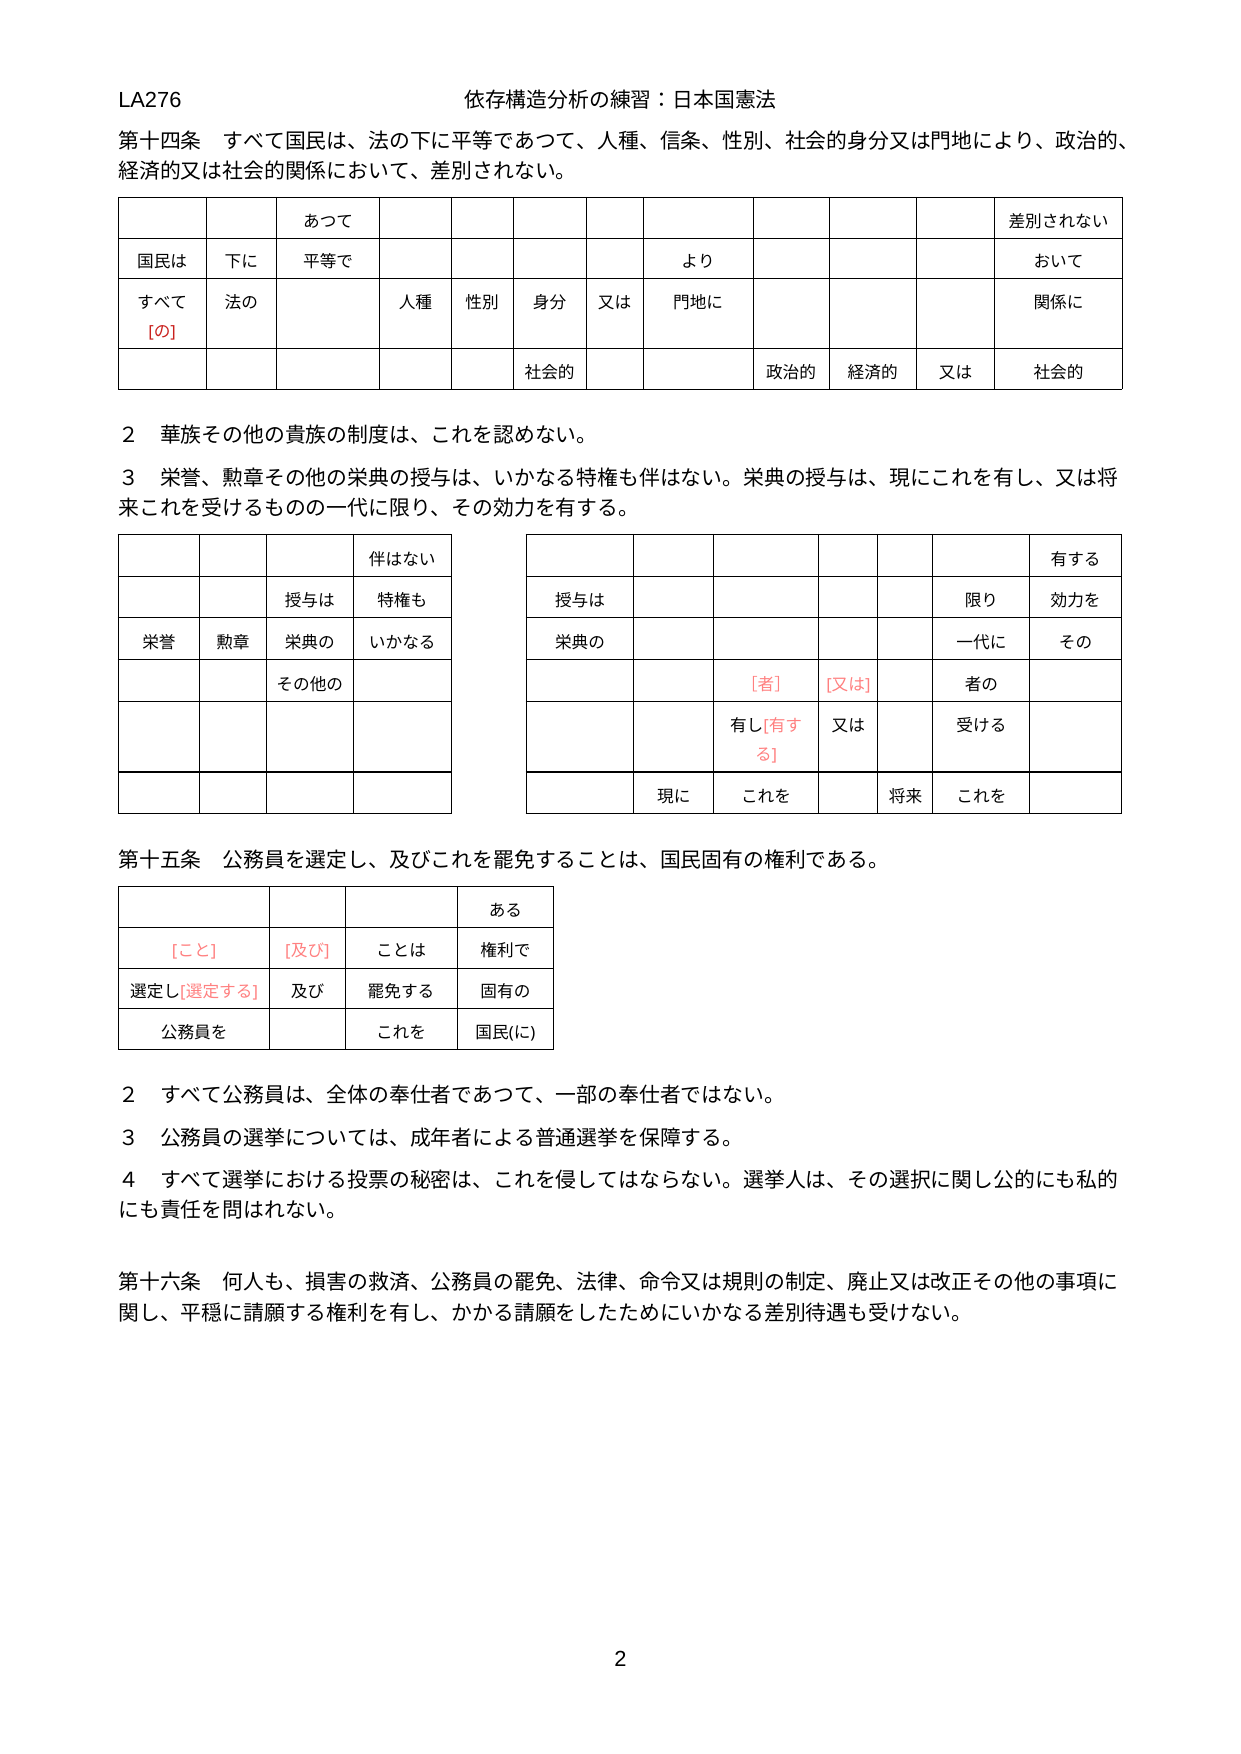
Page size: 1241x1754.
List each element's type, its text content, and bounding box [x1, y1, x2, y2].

table_cell [277, 279, 379, 348]
table_cell その他の [267, 660, 353, 701]
table_cell 及び [270, 969, 345, 1008]
table_header 差別されない [995, 198, 1122, 238]
table_cell 固有の [458, 969, 553, 1008]
table_cell 者の [933, 660, 1029, 701]
table_cell [354, 773, 451, 813]
table_header [527, 535, 633, 576]
table_header [380, 198, 451, 238]
table_cell [277, 349, 379, 389]
table_cell より [644, 239, 753, 278]
table_cell 栄典の [267, 618, 353, 659]
table_cell 効力を [1030, 577, 1121, 617]
table_cell ［者］ [714, 660, 818, 701]
table_cell 権利で [458, 928, 553, 967]
table_cell 国民は [119, 239, 206, 278]
table_cell [452, 659, 526, 701]
table_cell [452, 349, 513, 389]
text ３ 栄誉、勲章その他の栄典の授与は、いかなる特権も伴はない。栄典の授与は、現にこれを有し、又は将来これを受けるものの一代に限り、その効力を有する。 [118, 461, 1122, 521]
table_cell これを [933, 773, 1029, 813]
table_cell 又は [587, 279, 643, 348]
table_cell 平等で [277, 239, 379, 278]
table_header [207, 198, 276, 238]
table_header [754, 198, 829, 238]
table_cell 関係に [995, 279, 1122, 348]
table_cell [119, 702, 199, 771]
table_cell 現に [634, 773, 713, 813]
table_cell [527, 660, 633, 701]
table_cell [207, 349, 276, 389]
table_cell これを [714, 773, 818, 813]
table_header [119, 535, 199, 576]
table_cell 人種 [380, 279, 451, 348]
table_cell 特権も [354, 577, 451, 617]
table_cell 勲章 [200, 618, 266, 659]
table_header [346, 887, 457, 927]
table_cell 門地に [644, 279, 753, 348]
table_cell 法の [207, 279, 276, 348]
table_cell [354, 702, 451, 771]
text ３ 公務員の選挙については、成年者による普通選挙を保障する。 [118, 1121, 1122, 1151]
table_cell 有し[有する] [714, 702, 818, 771]
table_cell 選定し[選定する] [119, 969, 269, 1008]
text 第十五条 公務員を選定し、及びこれを罷免することは、国民固有の権利である。 [118, 843, 1122, 873]
table_cell [1030, 773, 1121, 813]
table_cell これを [346, 1009, 457, 1049]
table_header 伴はない [354, 535, 451, 576]
table_cell [714, 577, 818, 617]
table_cell [587, 349, 643, 389]
table_cell [及び] [270, 928, 345, 967]
table_header ある [458, 887, 553, 927]
table_cell [644, 349, 753, 389]
table_cell [917, 279, 994, 348]
text ４ すべて選挙における投票の秘密は、これを侵してはならない。選挙人は、その選択に関し公的にも私的にも責任を問はれない。 [118, 1163, 1122, 1224]
table_cell [270, 1009, 345, 1049]
table_cell [878, 577, 932, 617]
table_header [830, 198, 916, 238]
table_cell [634, 660, 713, 701]
table_cell [267, 773, 353, 813]
text ２ 華族その他の貴族の制度は、これを認めない。 [118, 418, 1122, 448]
table_cell [634, 618, 713, 659]
table_cell [又は] [819, 660, 877, 701]
table_cell 又は [819, 702, 877, 771]
table_cell [452, 617, 526, 659]
table_cell [200, 773, 266, 813]
table_header [270, 887, 345, 927]
text 第十四条 すべて国民は、法の下に平等であつて、人種、信条、性別、社会的身分又は門地により、政治的、経済的又は社会的関係において、差別されない。 [118, 124, 1122, 184]
table_cell 政治的 [754, 349, 829, 389]
table_cell 一代に [933, 618, 1029, 659]
table_header [119, 887, 269, 927]
table_cell [119, 660, 199, 701]
table_cell その [1030, 618, 1121, 659]
table_cell 下に [207, 239, 276, 278]
table_header [514, 198, 586, 238]
table_cell [819, 773, 877, 813]
table_header [819, 535, 877, 576]
table_cell [514, 239, 586, 278]
table_cell [380, 239, 451, 278]
table_header [634, 535, 713, 576]
table_cell 限り [933, 577, 1029, 617]
table_header [587, 198, 643, 238]
table_header あつて [277, 198, 379, 238]
table_cell [452, 576, 526, 617]
table_header [200, 535, 266, 576]
table_cell 社会的 [514, 349, 586, 389]
table_cell [819, 577, 877, 617]
table_header [714, 535, 818, 576]
table_cell [634, 702, 713, 771]
table_cell [634, 577, 713, 617]
table_cell [200, 577, 266, 617]
table_header [878, 535, 932, 576]
table_cell 授与は [527, 577, 633, 617]
table_header [933, 535, 1029, 576]
table_cell [754, 239, 829, 278]
table_cell [452, 701, 526, 771]
table_cell 又は [917, 349, 994, 389]
table_cell [380, 349, 451, 389]
table_cell [917, 239, 994, 278]
table_header [917, 198, 994, 238]
table_cell [878, 660, 932, 701]
table_header [119, 198, 206, 238]
table_cell [830, 239, 916, 278]
table_cell [714, 618, 818, 659]
table_cell 罷免する [346, 969, 457, 1008]
table_cell [267, 702, 353, 771]
table_cell 社会的 [995, 349, 1122, 389]
table_cell 経済的 [830, 349, 916, 389]
table_cell 公務員を [119, 1009, 269, 1049]
text ２ すべて公務員は、全体の奉仕者であつて、一部の奉仕者ではない。 [118, 1078, 1122, 1108]
table_cell [200, 702, 266, 771]
table_cell [119, 349, 206, 389]
table_cell [587, 239, 643, 278]
table_header [267, 535, 353, 576]
table_cell [830, 279, 916, 348]
table_cell [452, 239, 513, 278]
table_header [452, 198, 513, 238]
table_cell [119, 577, 199, 617]
table_cell [819, 618, 877, 659]
table_cell 国民(に) [458, 1009, 553, 1049]
table_cell [1030, 702, 1121, 771]
table_cell おいて [995, 239, 1122, 278]
table_cell [200, 660, 266, 701]
table_cell ことは [346, 928, 457, 967]
table_cell いかなる [354, 618, 451, 659]
table_cell [1030, 660, 1121, 701]
table_cell [878, 702, 932, 771]
table_cell 受ける [933, 702, 1029, 771]
table_cell [354, 660, 451, 701]
table_header [452, 534, 526, 576]
table_header 有する [1030, 535, 1121, 576]
table_cell 栄誉 [119, 618, 199, 659]
table_cell 授与は [267, 577, 353, 617]
table_cell [527, 702, 633, 771]
table_cell 性別 [452, 279, 513, 348]
table_cell [527, 773, 633, 813]
table_cell 身分 [514, 279, 586, 348]
table_cell すべて[の] [119, 279, 206, 348]
table_header [644, 198, 753, 238]
text 第十六条 何人も、損害の救済、公務員の罷免、法律、命令又は規則の制定、廃止又は改正その他の事項に関し、平穏に請願する権利を有し、かかる請願をしたためにいかなる差別待遇も受けない。 [118, 1266, 1122, 1326]
table_cell [こと] [119, 928, 269, 967]
table_cell 将来 [878, 773, 932, 813]
table_cell [119, 773, 199, 813]
table_cell [754, 279, 829, 348]
table_cell 栄典の [527, 618, 633, 659]
table_cell [878, 618, 932, 659]
table_cell [452, 771, 526, 813]
